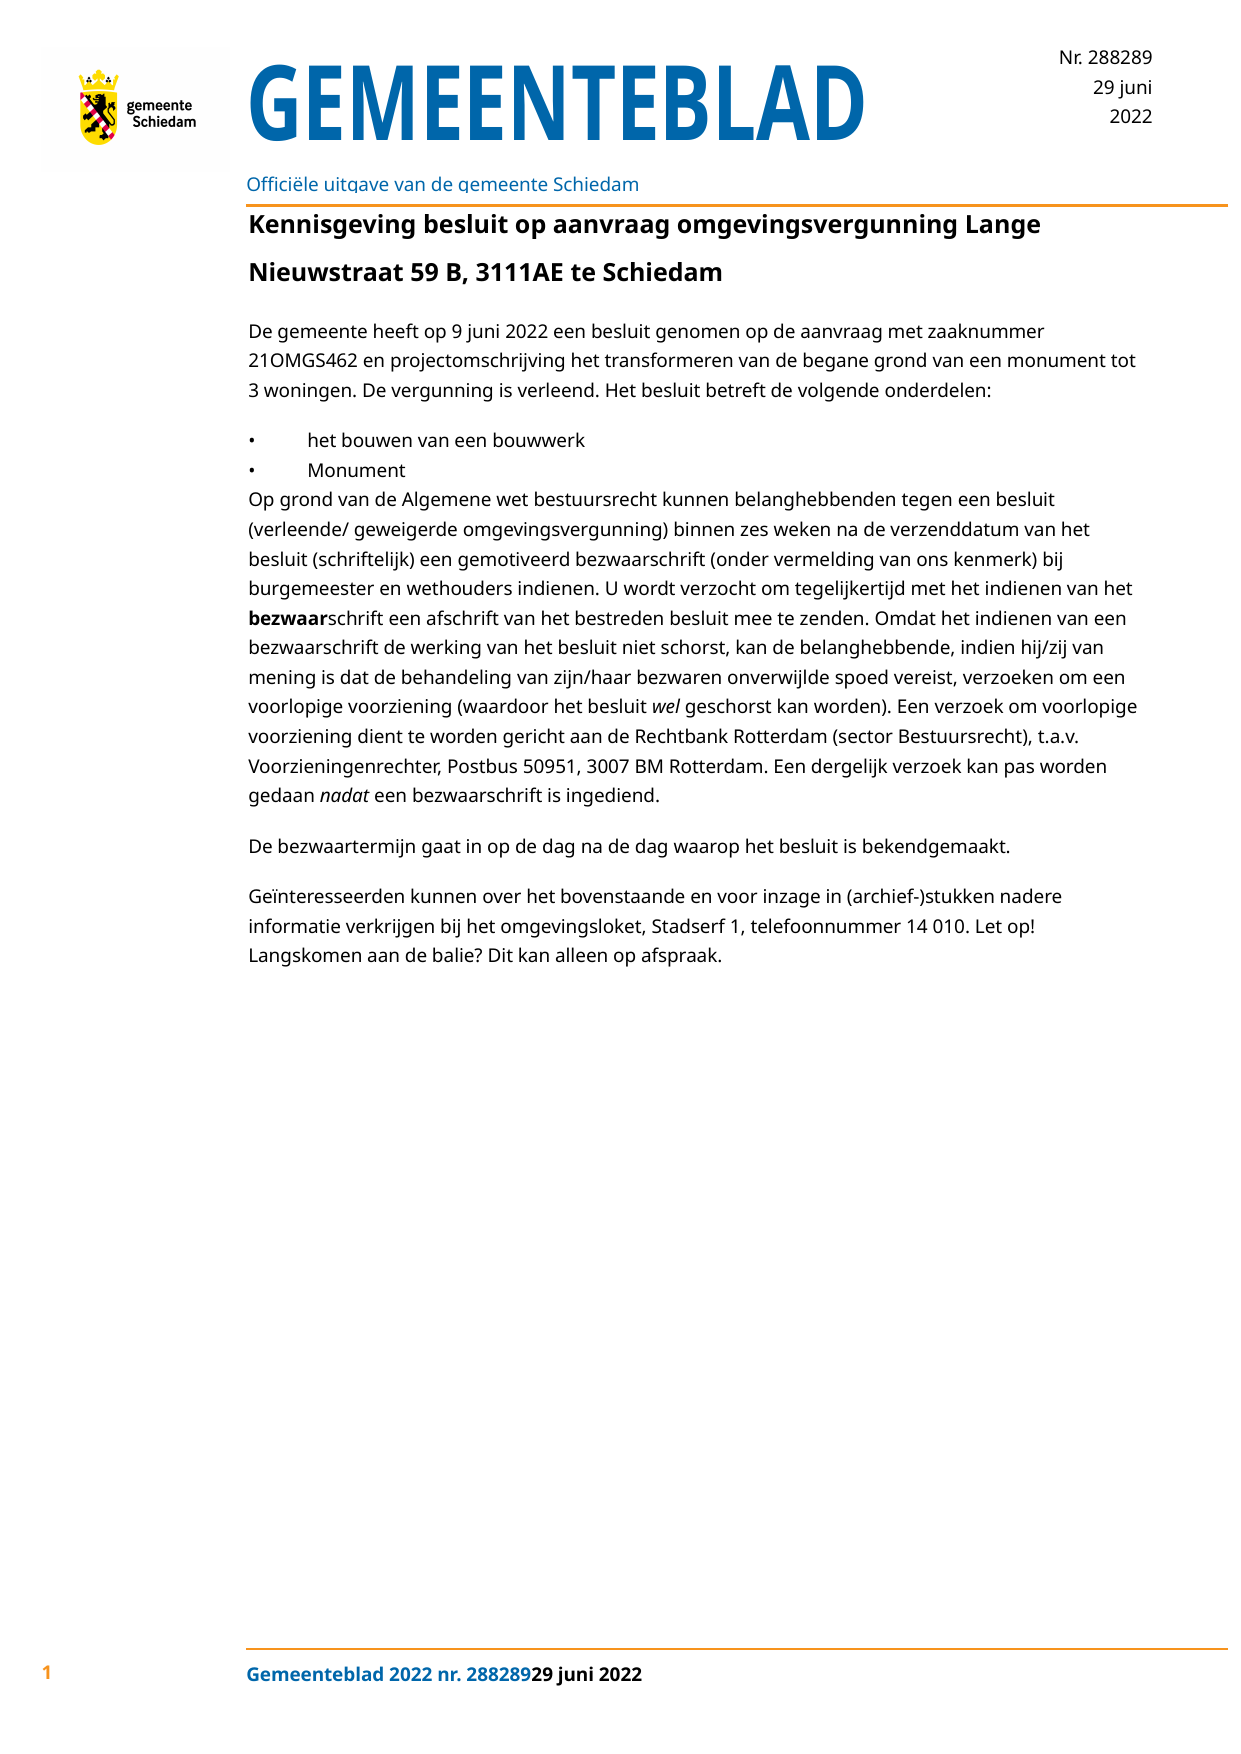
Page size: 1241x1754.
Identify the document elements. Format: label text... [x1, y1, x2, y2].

text De bezwaartermijn gaat in op de dag na de dag waarop het besluit is bekendgemaakt. [248, 833, 1152, 859]
list het bouwen van een bouwwerk [248, 427, 1152, 453]
text Op grond van de Algemene wet bestuursrecht kunnen belanghebbenden tegen een besluit (verleende/ geweigerde omgevingsvergunning) binnen zes weken na de verzenddatum van het besluit (schriftelijk) een gemotiveerd bezwaarschrift (onder vermelding van ons kenmerk) bij burgemeester en wethouders indienen. U wordt verzocht om tegelijkertijd met het indienen van het bezwaarschrift een afschrift van het bestreden besluit mee te zenden. Omdat het indienen van een bezwaarschrift de werking van het besluit niet schorst, kan de belanghebbende, indien hij/zij van mening is dat de behandeling van zijn/haar bezwaren onverwijlde spoed vereist, verzoeken om een voorlopige voorziening (waardoor het besluit wel geschorst kan worden). Een verzoek om voorlopige voorziening dient te worden gericht aan de Rechtbank Rotterdam (sector Bestuursrecht), t.a.v. Voorzieningenrechter, Postbus 50951, 3007 BM Rotterdam. Een dergelijk verzoek kan pas worden gedaan nadat een bezwaarschrift is ingediend. [248, 487, 1152, 808]
text Kennisgeving besluit op aanvraag omgevingsvergunning Lange Nieuwstraat 59 B, 3111AE te Schiedam [248, 207, 1152, 288]
text Geïnteresseerden kunnen over het bovenstaande en voor inzage in (archief-)stukken nadere informatie verkrijgen bij het omgevingsloket, Stadserf 1, telefoonnummer 14 010. Let op! Langskomen aan de balie? Dit kan alleen op afspraak. [248, 883, 1152, 968]
text De gemeente heeft op 9 juni 2022 een besluit genomen op de aanvraag met zaaknummer 21OMGS462 en projectomschrijving het transformeren van de begane grond van een monument tot 3 woningen. De vergunning is verleend. Het besluit betreft de volgende onderdelen: [248, 318, 1152, 403]
list Monument [248, 457, 1152, 483]
picture [41, 47, 231, 172]
